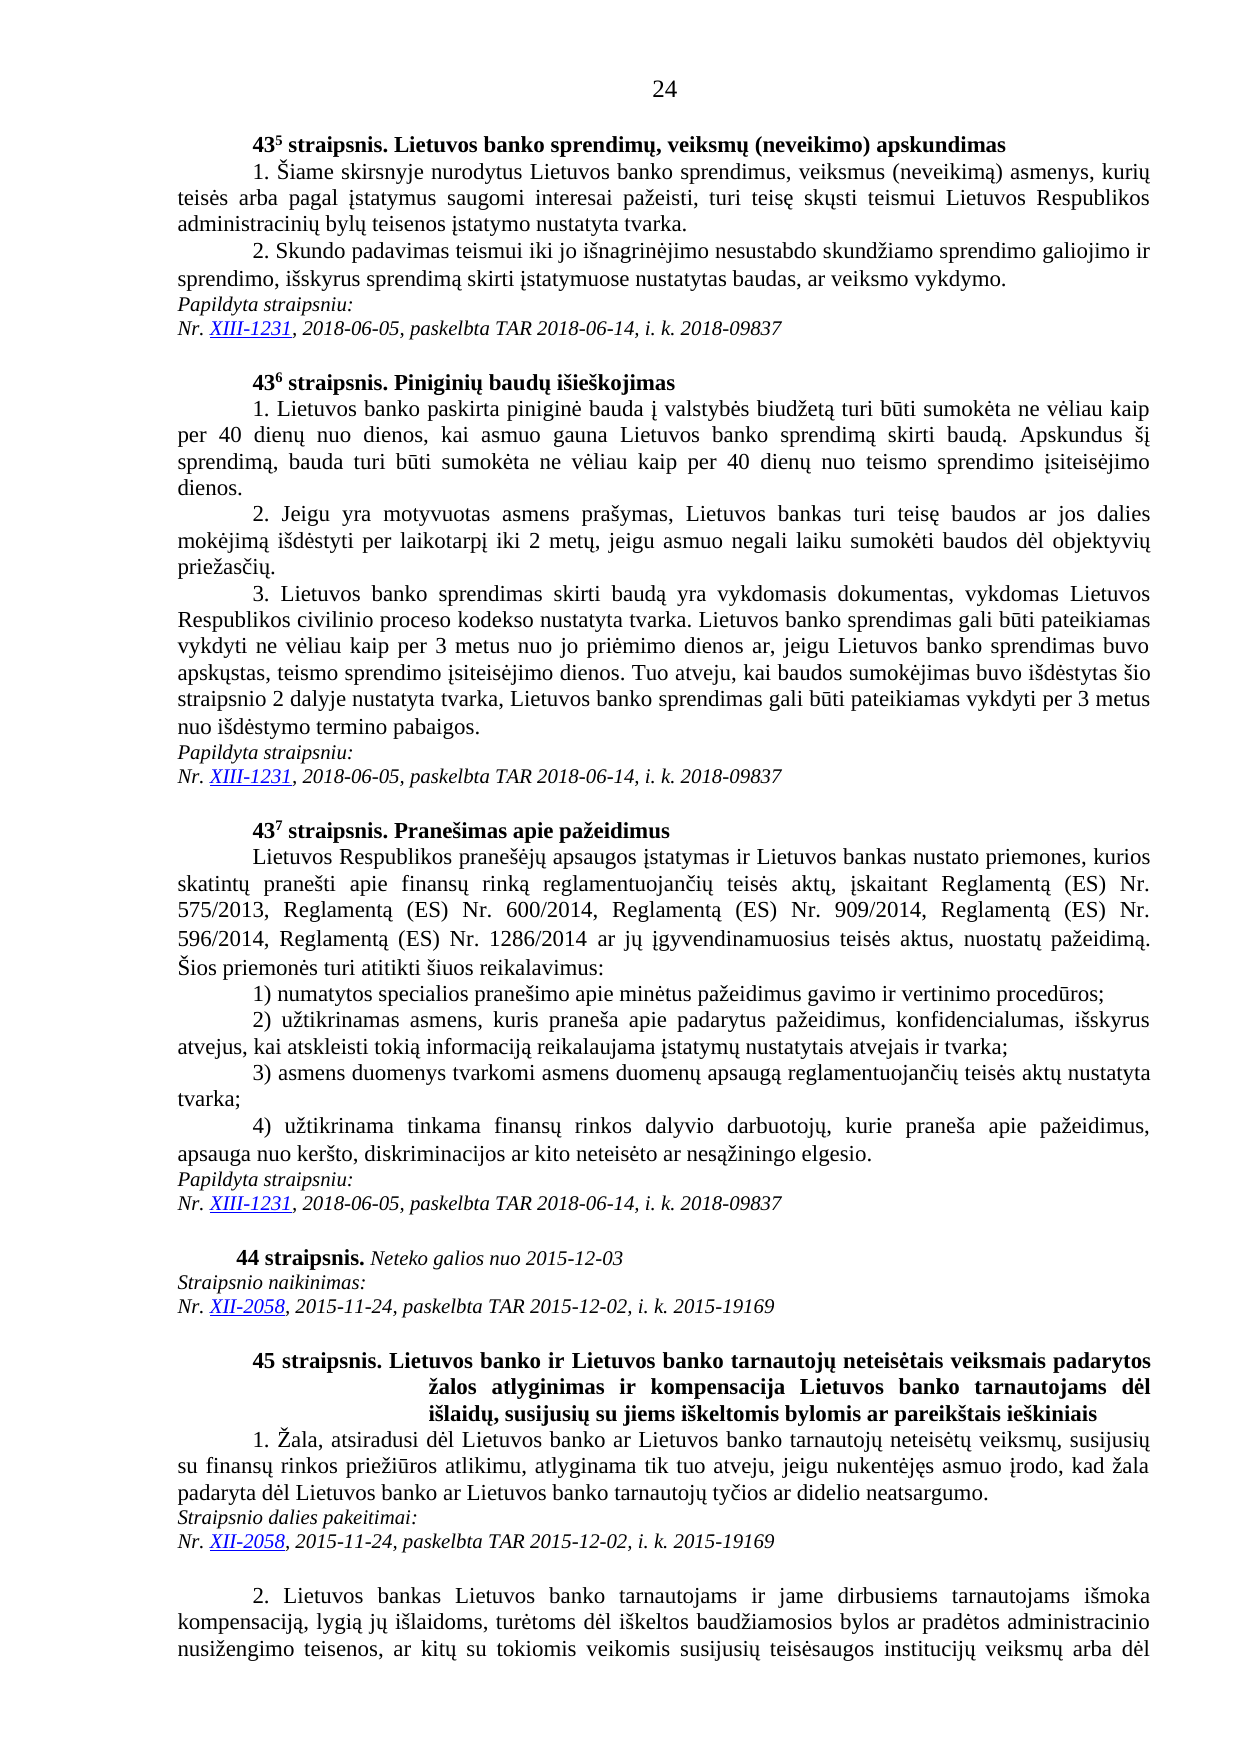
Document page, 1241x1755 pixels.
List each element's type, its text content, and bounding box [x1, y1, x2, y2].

text Papildyta straipsniu: [177, 740, 1152, 764]
text 45 straipsnis. Lietuvos banko ir Lietuvos banko tarnautojų neteisėtais veiksmais padarytos žalos atlyginimas ir kompensacija Lietuvos banko tarnautojams dėl išlaidų, susijusių su jiems iškeltomis bylomis ar pareikštais ieškiniais [252, 1347, 1152, 1426]
text 44 straipsnis. Neteko galios nuo 2015-12-03 [177, 1244, 1152, 1270]
text 436 straipsnis. Piniginių baudų išieškojimas [177, 369, 1152, 395]
text 1) numatytos specialios pranešimo apie minėtus pažeidimus gavimo ir vertinimo procedūros; [177, 980, 1152, 1006]
text 2) užtikrinamas asmens, kuris praneša apie padarytus pažeidimus, konfidencialumas, išskyrus atvejus, kai atskleisti tokią informaciją reikalaujama įstatymų nustatytais atvejais ir tvarka; [177, 1006, 1152, 1059]
text Straipsnio dalies pakeitimai: [177, 1505, 1152, 1529]
text 4) užtikrinama tinkama finansų rinkos dalyvio darbuotojų, kurie praneša apie pažeidimus, apsauga nuo keršto, diskriminacijos ar kito neteisėto ar nesąžiningo elgesio. [177, 1112, 1152, 1167]
text Papildyta straipsniu: [177, 1167, 1152, 1191]
text Straipsnio naikinimas: [177, 1270, 1152, 1294]
text Papildyta straipsniu: [177, 292, 1152, 316]
text Nr. XIII-1231, 2018-06-05, paskelbta TAR 2018-06-14, i. k. 2018-09837 [177, 764, 1152, 788]
text 1. Šiame skirsnyje nurodytus Lietuvos banko sprendimus, veiksmus (neveikimą) asmenys, kurių teisės arba pagal įstatymus saugomi interesai pažeisti, turi teisę skųsti teismui Lietuvos Respublikos administracinių bylų teisenos įstatymo nustatyta tvarka. [177, 158, 1152, 237]
text Nr. XII-2058, 2015-11-24, paskelbta TAR 2015-12-02, i. k. 2015-19169 [177, 1529, 1152, 1553]
text 3. Lietuvos banko sprendimas skirti baudą yra vykdomasis dokumentas, vykdomas Lietuvos Respublikos civilinio proceso kodekso nustatyta tvarka. Lietuvos banko sprendimas gali būti pateikiamas vykdyti ne vėliau kaip per 3 metus nuo jo priėmimo dienos ar, jeigu Lietuvos banko sprendimas buvo apskųstas, teismo sprendimo įsiteisėjimo dienos. Tuo atveju, kai baudos sumokėjimas buvo išdėstytas šio straipsnio 2 dalyje nustatyta tvarka, Lietuvos banko sprendimas gali būti pateikiamas vykdyti per 3 metus nuo išdėstymo termino pabaigos. [177, 579, 1152, 740]
text 2. Skundo padavimas teismui iki jo išnagrinėjimo nesustabdo skundžiamo sprendimo galiojimo ir sprendimo, išskyrus sprendimą skirti įstatymuose nustatytas baudas, ar veiksmo vykdymo. [177, 237, 1152, 292]
text 1. Lietuvos banko paskirta piniginė bauda į valstybės biudžetą turi būti sumokėta ne vėliau kaip per 40 dienų nuo dienos, kai asmuo gauna Lietuvos banko sprendimą skirti baudą. Apskundus šį sprendimą, bauda turi būti sumokėta ne vėliau kaip per 40 dienų nuo teismo sprendimo įsiteisėjimo dienos. [177, 395, 1152, 501]
text 435 straipsnis. Lietuvos banko sprendimų, veiksmų (neveikimo) apskundimas [177, 131, 1152, 158]
text 1. Žala, atsiradusi dėl Lietuvos banko ar Lietuvos banko tarnautojų neteisėtų veiksmų, susijusių su finansų rinkos priežiūros atlikimu, atlyginama tik tuo atveju, jeigu nukentėjęs asmuo įrodo, kad žala padaryta dėl Lietuvos banko ar Lietuvos banko tarnautojų tyčios ar didelio neatsargumo. [177, 1426, 1152, 1505]
text Nr. XII-2058, 2015-11-24, paskelbta TAR 2015-12-02, i. k. 2015-19169 [177, 1294, 1152, 1318]
text 3) asmens duomenys tvarkomi asmens duomenų apsaugą reglamentuojančių teisės aktų nustatyta tvarka; [177, 1059, 1152, 1112]
text Nr. XIII-1231, 2018-06-05, paskelbta TAR 2018-06-14, i. k. 2018-09837 [177, 1191, 1152, 1215]
text 2. Jeigu yra motyvuotas asmens prašymas, Lietuvos bankas turi teisę baudos ar jos dalies mokėjimą išdėstyti per laikotarpį iki 2 metų, jeigu asmuo negali laiku sumokėti baudos dėl objektyvių priežasčių. [177, 501, 1152, 579]
text 437 straipsnis. Pranešimas apie pažeidimus [177, 817, 1152, 843]
text Nr. XIII-1231, 2018-06-05, paskelbta TAR 2018-06-14, i. k. 2018-09837 [177, 316, 1152, 340]
text 2. Lietuvos bankas Lietuvos banko tarnautojams ir jame dirbusiems tarnautojams išmoka kompensaciją, lygią jų išlaidoms, turėtoms dėl iškeltos baudžiamosios bylos ar pradėtos administracinio nusižengimo teisenos, ar kitų su tokiomis veikomis susijusių teisėsaugos institucijų veiksmų arba dėl [177, 1582, 1152, 1661]
text Lietuvos Respublikos pranešėjų apsaugos įstatymas ir Lietuvos bankas nustato priemones, kurios skatintų pranešti apie finansų rinką reglamentuojančių teisės aktų, įskaitant Reglamentą (ES) Nr. 575/2013, Reglamentą (ES) Nr. 600/2014, Reglamentą (ES) Nr. 909/2014, Reglamentą (ES) Nr. 596/2014, Reglamentą (ES) Nr. 1286/2014 ar jų įgyvendinamuosius teisės aktus, nuostatų pažeidimą. Šios priemonės turi atitikti šiuos reikalavimus: [177, 843, 1152, 980]
